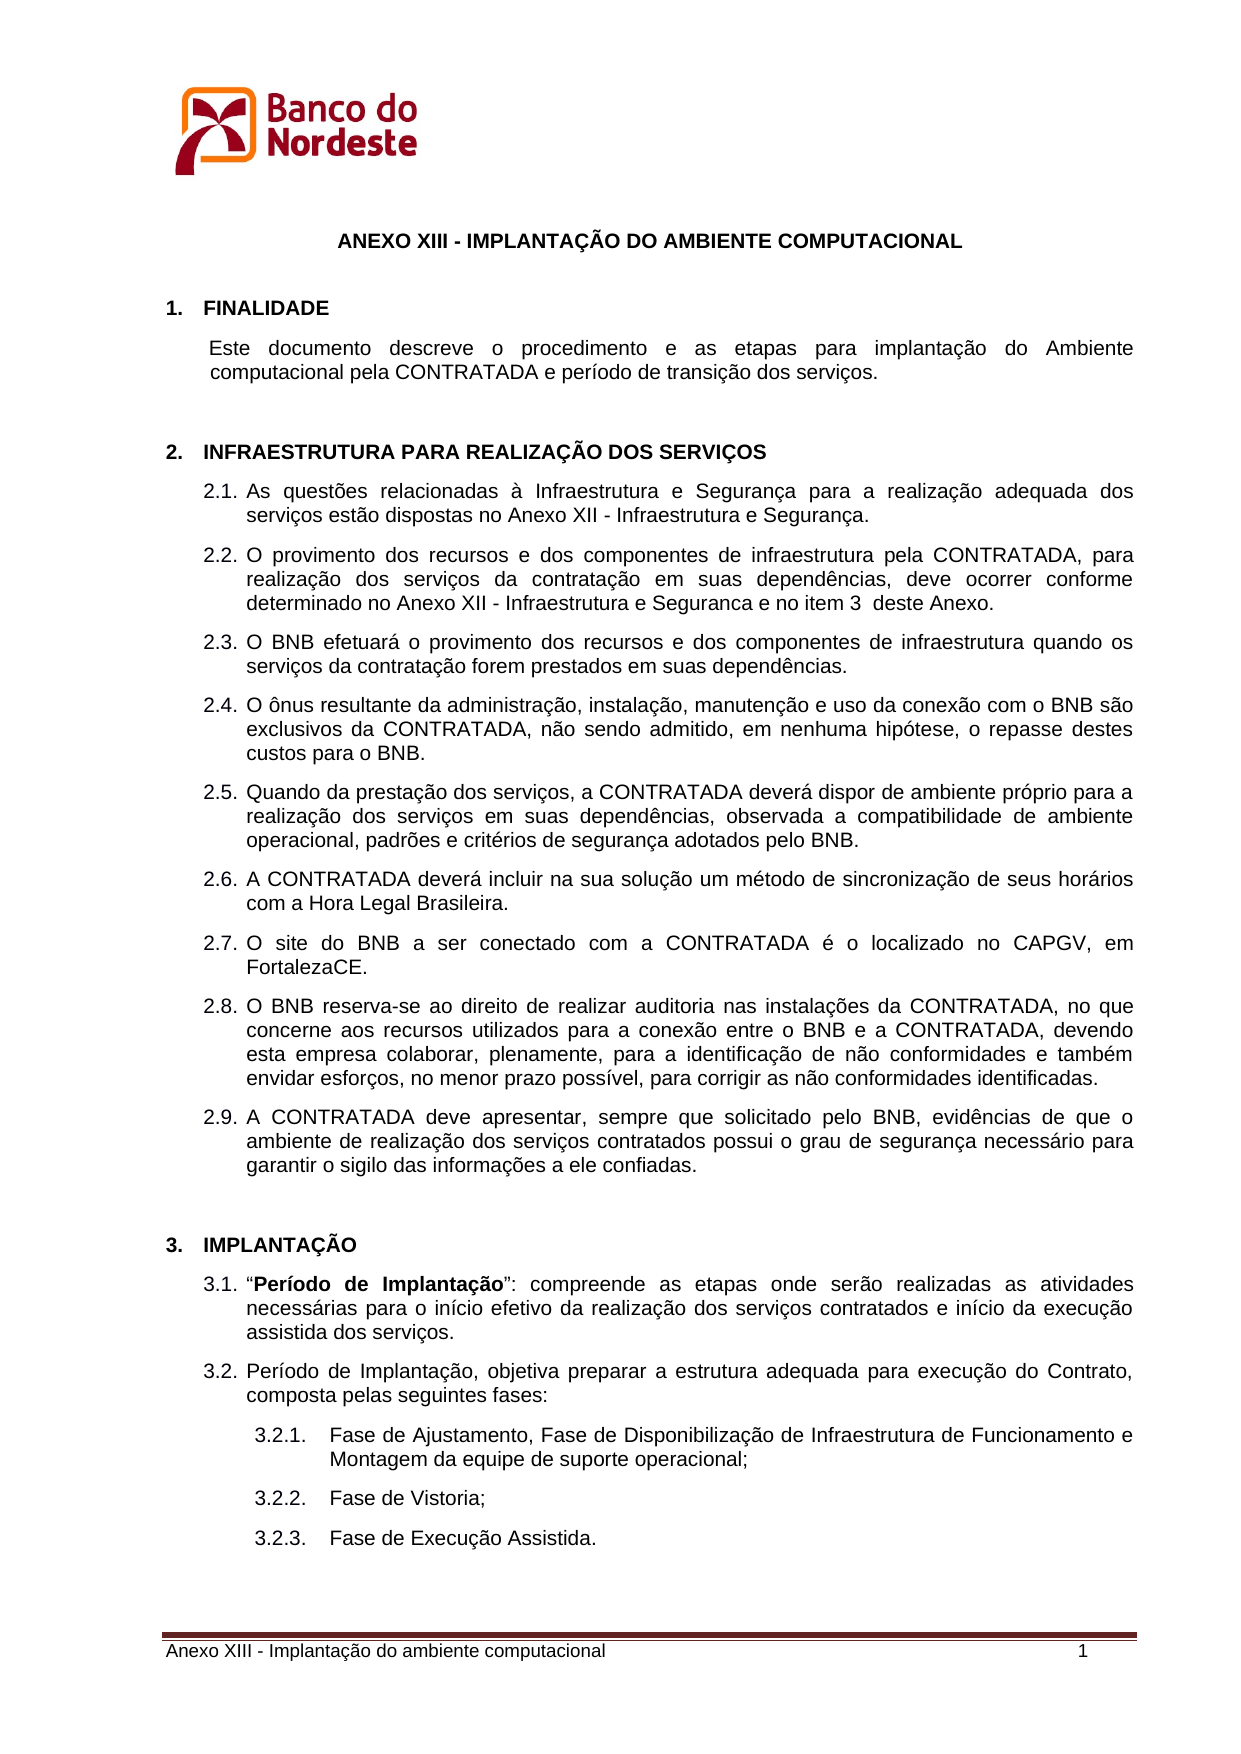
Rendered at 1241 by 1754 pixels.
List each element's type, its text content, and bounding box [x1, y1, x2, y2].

list As questões relacionadas à Infraestrutura e Segurança para a realização adequada dos serviços estão dispostas no Anexo XII - Infraestrutura e Segurança. [203, 480, 1135, 527]
text Este documento descreve o procedimento e as etapas para implantação do Ambiente computacional pela CONTRATADA e período de transição dos serviços. [209, 336, 1135, 384]
list “Período de Implantação”: compreende as etapas onde serão realizadas as atividades necessárias para o início efetivo da realização dos serviços contratados e início da execução assistida dos serviços. [203, 1273, 1135, 1344]
list Período de Implantação, objetiva preparar a estrutura adequada para execução do Contrato, composta pelas seguintes fases: [203, 1360, 1135, 1407]
list O provimento dos recursos e dos componentes de infraestrutura pela CONTRATADA, para realização dos serviços da contratação em suas dependências, deve ocorrer conforme determinado no Anexo XII - Infraestrutura e Seguranca e no item 3 deste Anexo. [203, 543, 1135, 614]
list O BNB reserva-se ao direito de realizar auditoria nas instalações da CONTRATADA, no que concerne aos recursos utilizados para a conexão entre o BNB e a CONTRATADA, devendo esta empresa colaborar, plenamente, para a identificação de não conformidades e também envidar esforços, no menor prazo possível, para corrigir as não conformidades identificadas. [203, 994, 1135, 1089]
list A CONTRATADA deverá incluir na sua solução um método de sincronização de seus horários com a Hora Legal Brasileira. [203, 868, 1135, 915]
list Fase de Ajustamento, Fase de Disponibilização de Infraestrutura de Funcionamento e Montagem da equipe de suporte operacional; [254, 1423, 1135, 1471]
list FINALIDADE [166, 296, 1136, 320]
list O ônus resultante da administração, instalação, manutenção e uso da conexão com o BNB são exclusivos da CONTRATADA, não sendo admitido, em nenhuma hipótese, o repasse destes custos para o BNB. [203, 694, 1135, 765]
list O site do BNB a ser conectado com a CONTRATADA é o localizado no CAPGV, em FortalezaCE. [203, 931, 1135, 978]
list INFRAESTRUTURA PARA REALIZAÇÃO DOS SERVIÇOS [166, 439, 1136, 463]
list O BNB efetuará o provimento dos recursos e dos componentes de infraestrutura quando os serviços da contratação forem prestados em suas dependências. [203, 630, 1135, 678]
list Fase de Execução Assistida. [254, 1526, 1135, 1550]
list Quando da prestação dos serviços, a CONTRATADA deverá dispor de ambiente próprio para a realização dos serviços em suas dependências, observada a compatibilidade de ambiente operacional, padrões e critérios de segurança adotados pelo BNB. [203, 781, 1135, 852]
list A CONTRATADA deve apresentar, sempre que solicitado pelo BNB, evidências de que o ambiente de realização dos serviços contratados possui o grau de segurança necessário para garantir o sigilo das informações a ele confiadas. [203, 1105, 1135, 1176]
list Fase de Vistoria; [254, 1486, 1135, 1510]
list IMPLANTAÇÃO [166, 1232, 1136, 1256]
picture [165, 76, 424, 183]
text ANEXO XIII - IMPLANTAÇÃO DO AMBIENTE COMPUTACIONAL [166, 229, 1135, 253]
